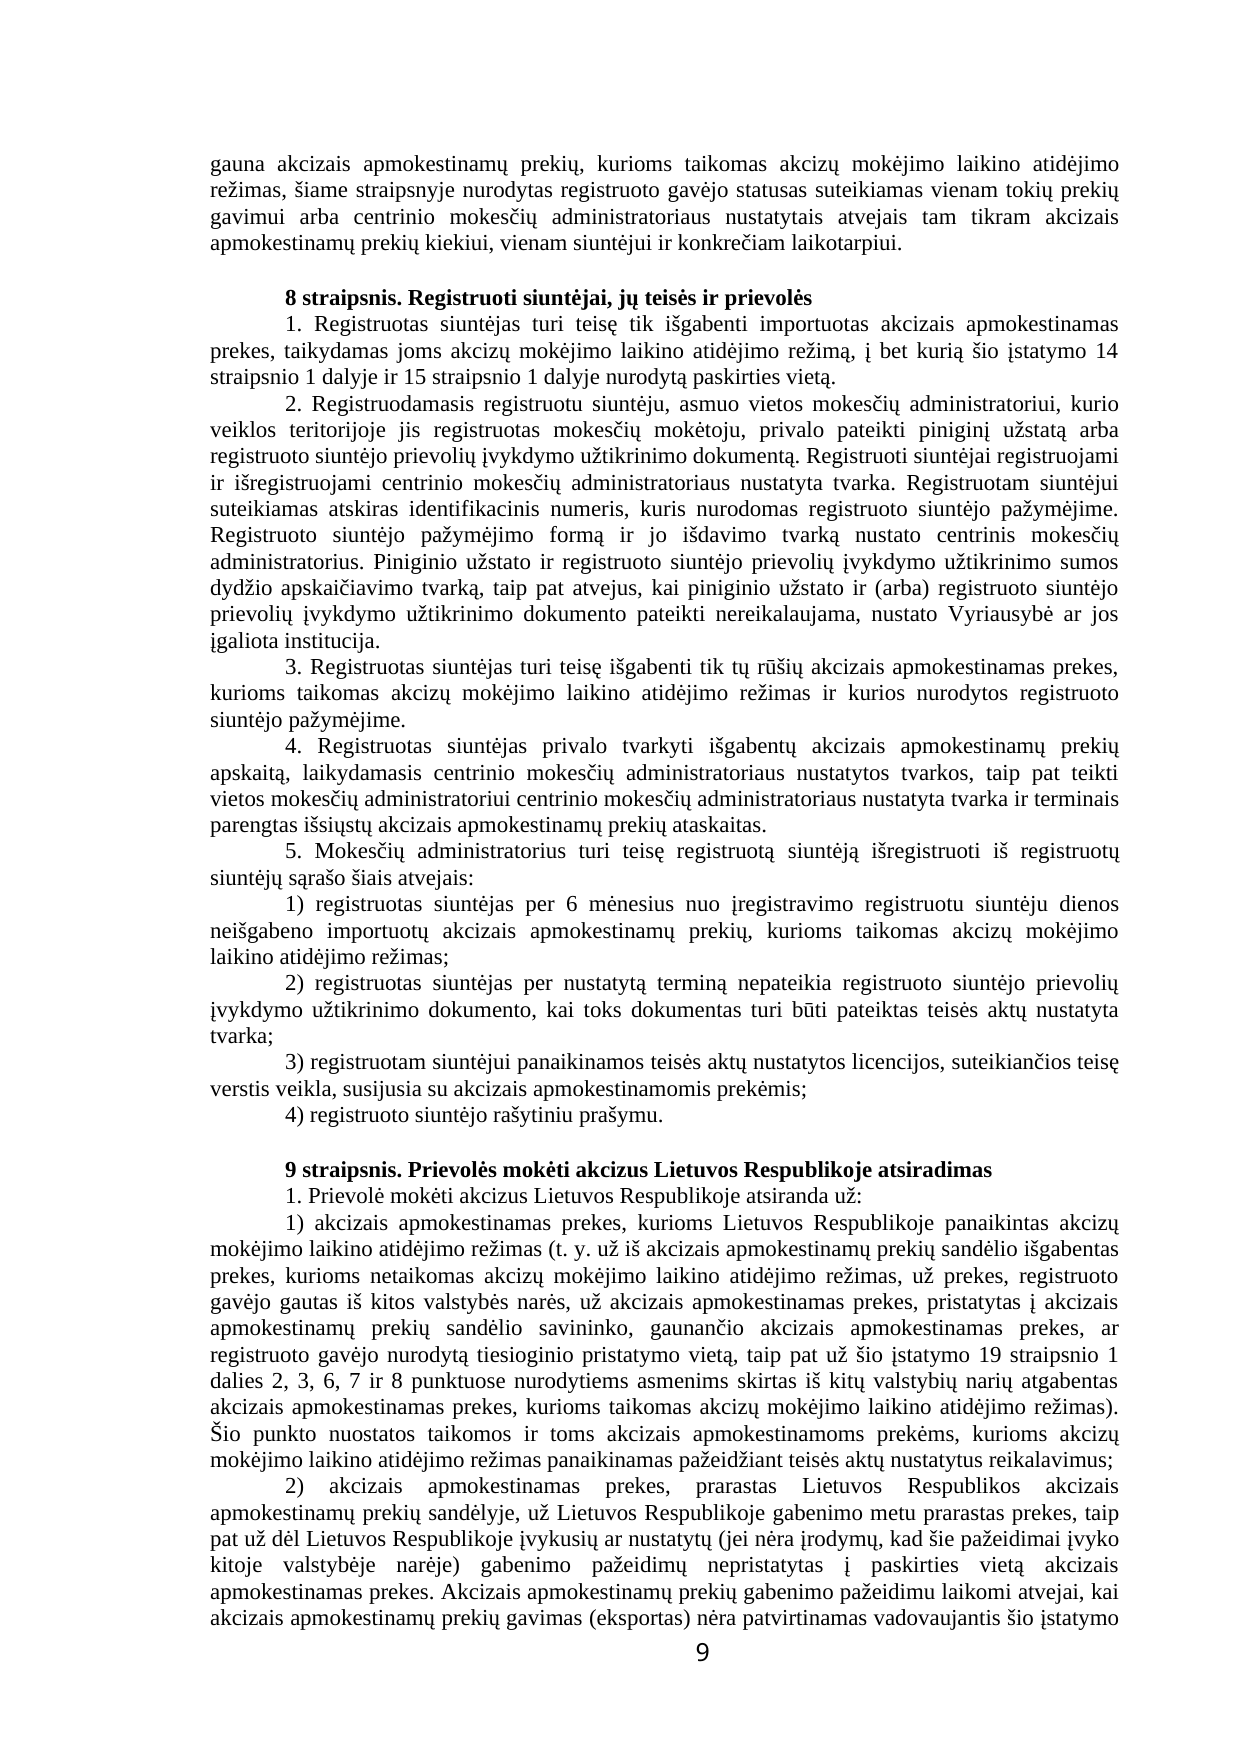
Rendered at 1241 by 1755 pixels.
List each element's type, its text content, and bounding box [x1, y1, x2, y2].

text 2) registruotas siuntėjas per nustatytą terminą nepateikia registruoto siuntėjo prievolių įvykdymo užtikrinimo dokumento, kai toks dokumentas turi būti pateiktas teisės aktų nustatyta tvarka; [210, 969, 1120, 1048]
text 4) registruoto siuntėjo rašytiniu prašymu. [210, 1101, 1120, 1127]
text 4. Registruotas siuntėjas privalo tvarkyti išgabentų akcizais apmokestinamų prekių apskaitą, laikydamasis centrinio mokesčių administratoriaus nustatytos tvarkos, taip pat teikti vietos mokesčių administratoriui centrinio mokesčių administratoriaus nustatyta tvarka ir terminais parengtas išsiųstų akcizais apmokestinamų prekių ataskaitas. [210, 732, 1120, 838]
text 8 straipsnis. Registruoti siuntėjai, jų teisės ir prievolės [210, 284, 1120, 311]
text 1. Prievolė mokėti akcizus Lietuvos Respublikoje atsiranda už: [210, 1183, 1120, 1209]
text 2. Registruodamasis registruotu siuntėju, asmuo vietos mokesčių administratoriui, kurio veiklos teritorijoje jis registruotas mokesčių mokėtoju, privalo pateikti piniginį užstatą arba registruoto siuntėjo prievolių įvykdymo užtikrinimo dokumentą. Registruoti siuntėjai registruojami ir išregistruojami centrinio mokesčių administratoriaus nustatyta tvarka. Registruotam siuntėjui suteikiamas atskiras identifikacinis numeris, kuris nurodomas registruoto siuntėjo pažymėjime. Registruoto siuntėjo pažymėjimo formą ir jo išdavimo tvarką nustato centrinis mokesčių administratorius. Piniginio užstato ir registruoto siuntėjo prievolių įvykdymo užtikrinimo sumos dydžio apskaičiavimo tvarką, taip pat atvejus, kai piniginio užstato ir (arba) registruoto siuntėjo prievolių įvykdymo užtikrinimo dokumento pateikti nereikalaujama, nustato Vyriausybė ar jos įgaliota institucija. [210, 389, 1120, 653]
text gauna akcizais apmokestinamų prekių, kurioms taikomas akcizų mokėjimo laikino atidėjimo režimas, šiame straipsnyje nurodytas registruoto gavėjo statusas suteikiamas vienam tokių prekių gavimui arba centrinio mokesčių administratoriaus nustatytais atvejais tam tikram akcizais apmokestinamų prekių kiekiui, vienam siuntėjui ir konkrečiam laikotarpiui. [210, 150, 1120, 255]
text 9 straipsnis. Prievolės mokėti akcizus Lietuvos Respublikoje atsiradimas [210, 1156, 1120, 1183]
text 3) registruotam siuntėjui panaikinamos teisės aktų nustatytos licencijos, suteikiančios teisę verstis veikla, susijusia su akcizais apmokestinamomis prekėmis; [210, 1048, 1120, 1101]
text 1) registruotas siuntėjas per 6 mėnesius nuo įregistravimo registruotu siuntėju dienos neišgabeno importuotų akcizais apmokestinamų prekių, kurioms taikomas akcizų mokėjimo laikino atidėjimo režimas; [210, 890, 1120, 969]
text 1. Registruotas siuntėjas turi teisę tik išgabenti importuotas akcizais apmokestinamas prekes, taikydamas joms akcizų mokėjimo laikino atidėjimo režimą, į bet kurią šio įstatymo 14 straipsnio 1 dalyje ir 15 straipsnio 1 dalyje nurodytą paskirties vietą. [210, 311, 1120, 389]
text 2) akcizais apmokestinamas prekes, prarastas Lietuvos Respublikos akcizais apmokestinamų prekių sandėlyje, už Lietuvos Respublikoje gabenimo metu prarastas prekes, taip pat už dėl Lietuvos Respublikoje įvykusių ar nustatytų (jei nėra įrodymų, kad šie pažeidimai įvyko kitoje valstybėje narėje) gabenimo pažeidimų nepristatytas į paskirties vietą akcizais apmokestinamas prekes. Akcizais apmokestinamų prekių gabenimo pažeidimu laikomi atvejai, kai akcizais apmokestinamų prekių gavimas (eksportas) nėra patvirtinamas vadovaujantis šio įstatymo [210, 1472, 1120, 1631]
text 1) akcizais apmokestinamas prekes, kurioms Lietuvos Respublikoje panaikintas akcizų mokėjimo laikino atidėjimo režimas (t. y. už iš akcizais apmokestinamų prekių sandėlio išgabentas prekes, kurioms netaikomas akcizų mokėjimo laikino atidėjimo režimas, už prekes, registruoto gavėjo gautas iš kitos valstybės narės, už akcizais apmokestinamas prekes, pristatytas į akcizais apmokestinamų prekių sandėlio savininko, gaunančio akcizais apmokestinamas prekes, ar registruoto gavėjo nurodytą tiesioginio pristatymo vietą, taip pat už šio įstatymo 19 straipsnio 1 dalies 2, 3, 6, 7 ir 8 punktuose nurodytiems asmenims skirtas iš kitų valstybių narių atgabentas akcizais apmokestinamas prekes, kurioms taikomas akcizų mokėjimo laikino atidėjimo režimas). Šio punkto nuostatos taikomos ir toms akcizais apmokestinamoms prekėms, kurioms akcizų mokėjimo laikino atidėjimo režimas panaikinamas pažeidžiant teisės aktų nustatytus reikalavimus; [210, 1209, 1120, 1472]
text 5. Mokesčių administratorius turi teisę registruotą siuntėją išregistruoti iš registruotų siuntėjų sąrašo šiais atvejais: [210, 838, 1120, 890]
text 3. Registruotas siuntėjas turi teisę išgabenti tik tų rūšių akcizais apmokestinamas prekes, kurioms taikomas akcizų mokėjimo laikino atidėjimo režimas ir kurios nurodytos registruoto siuntėjo pažymėjime. [210, 653, 1120, 732]
